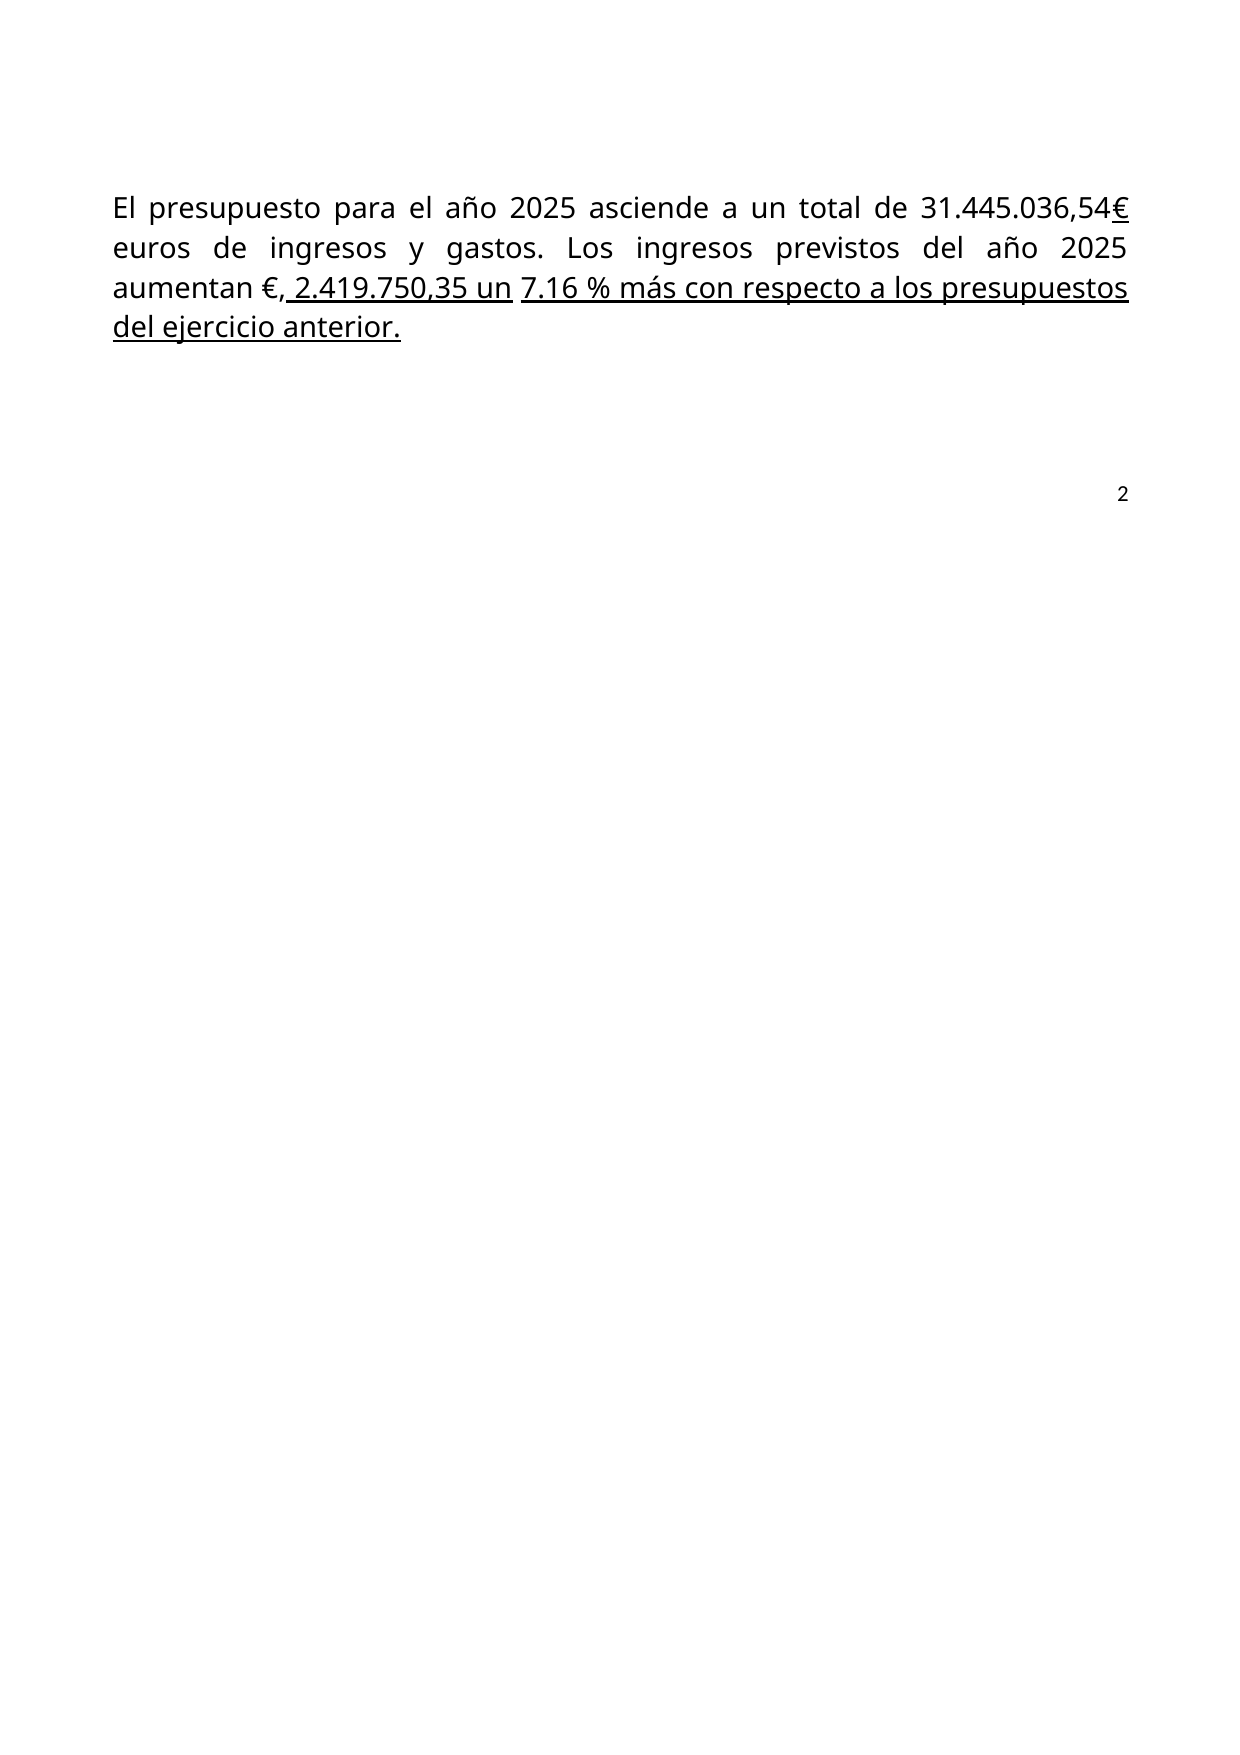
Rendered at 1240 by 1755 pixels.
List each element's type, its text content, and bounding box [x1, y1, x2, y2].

text El presupuesto para el año 2025 asciende a un total de 31.445.036,54€ euros de ingresos y gastos. Los ingresos previstos del año 2025 aumentan €, 2.419.750,35 un 7.16 % más con respecto a los presupuestos del ejercicio anterior. [112, 188, 1129, 346]
text 2 [98, 479, 1128, 507]
